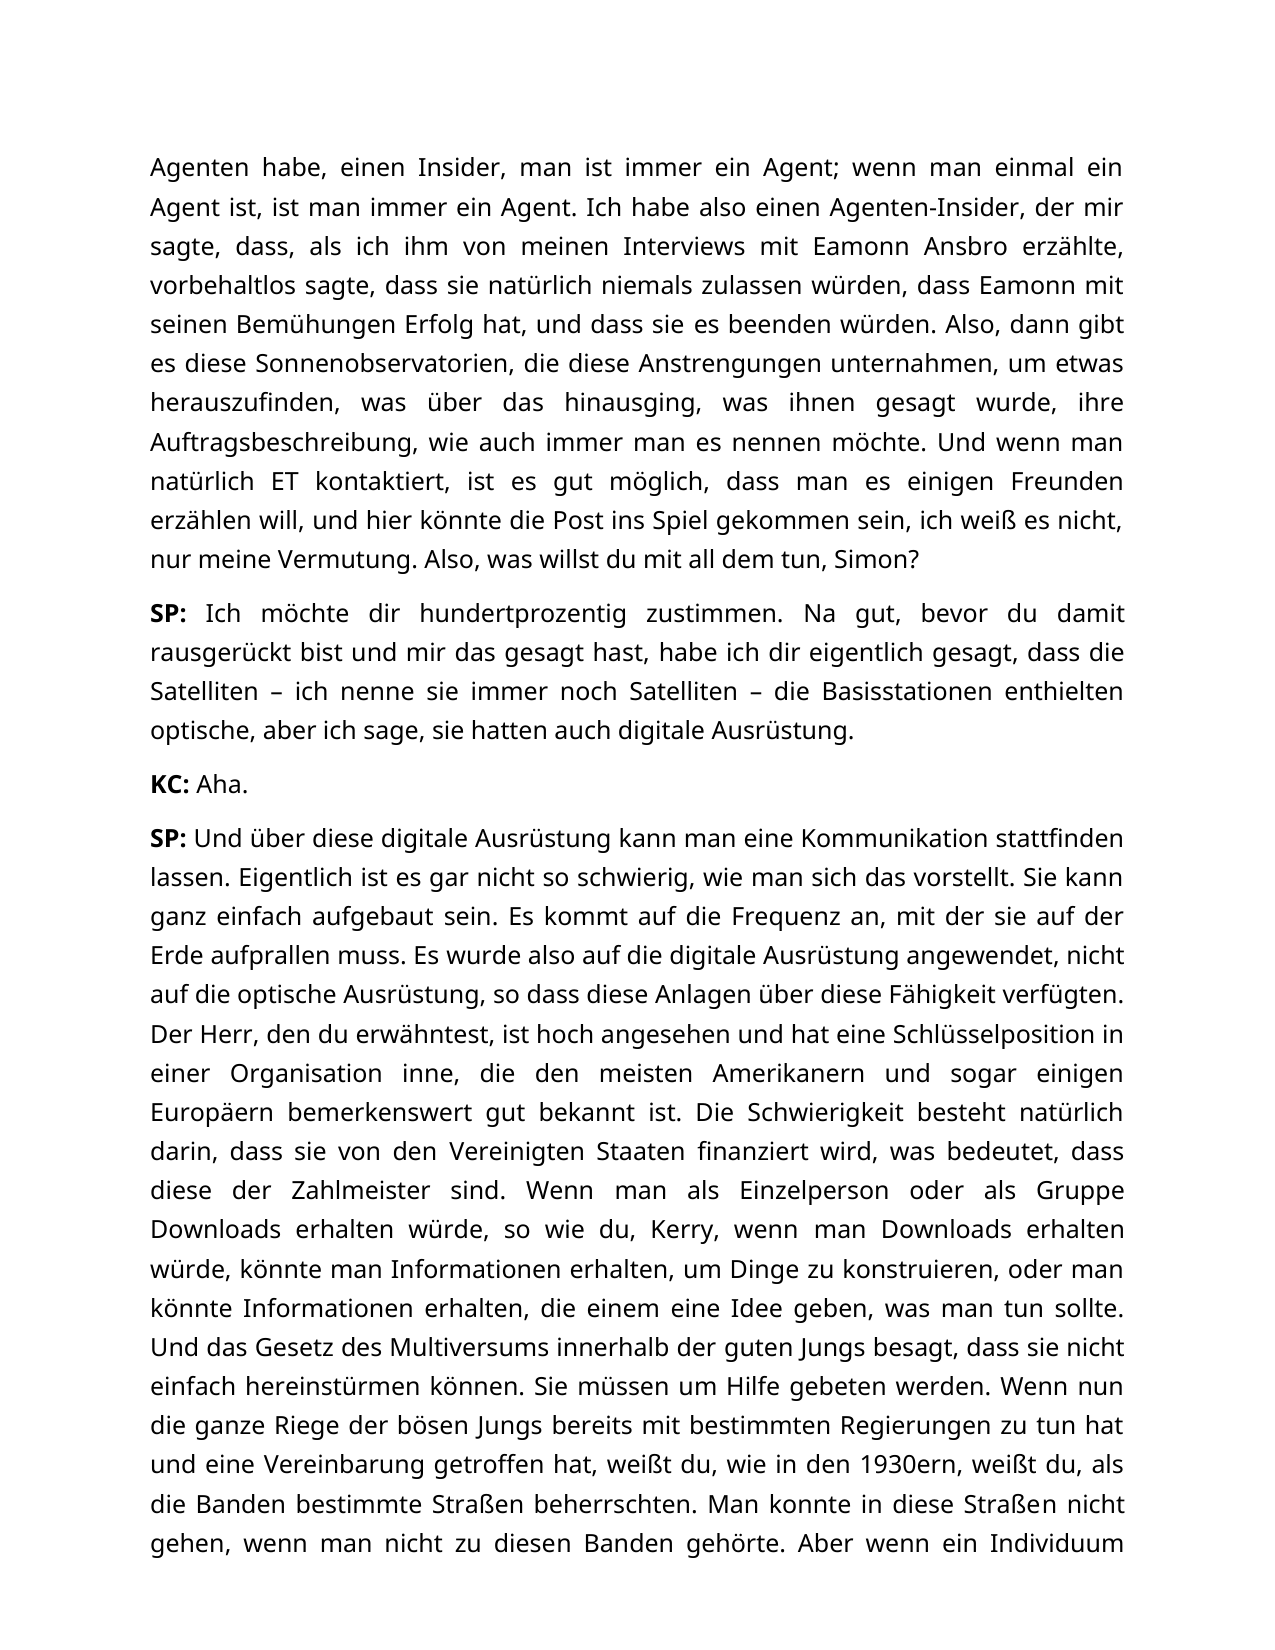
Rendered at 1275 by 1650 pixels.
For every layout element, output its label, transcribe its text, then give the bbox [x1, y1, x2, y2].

text SP: Ich möchte dir hundertprozentig zustimmen. Na gut, bevor du damit rausgerückt bist und mir das gesagt hast, habe ich dir eigentlich gesagt, dass die Satelliten – ich nenne sie immer noch Satelliten – die Basisstationen enthielten optische, aber ich sage, sie hatten auch digitale Ausrüstung. [150, 595, 1125, 747]
text Agenten habe, einen Insider, man ist immer ein Agent; wenn man einmal ein Agent ist, ist man immer ein Agent. Ich habe also einen Agenten-Insider, der mir sagte, dass, als ich ihm von meinen Interviews mit Eamonn Ansbro erzählte, vorbehaltlos sagte, dass sie natürlich niemals zulassen würden, dass Eamonn mit seinen Bemühungen Erfolg hat, und dass sie es beenden würden. Also, dann gibt es diese Sonnenobservatorien, die diese Anstrengungen unternahmen, um etwas herauszufinden, was über das hinausging, was ihnen gesagt wurde, ihre Auftragsbeschreibung, wie auch immer man es nennen möchte. Und wenn man natürlich ET kontaktiert, ist es gut möglich, dass man es einigen Freunden erzählen will, und hier könnte die Post ins Spiel gekommen sein, ich weiß es nicht, nur meine Vermutung. Also, was willst du mit all dem tun, Simon? [150, 150, 1125, 576]
text KC: Aha. [150, 767, 1125, 801]
text SP: Und über diese digitale Ausrüstung kann man eine Kommunikation stattfinden lassen. Eigentlich ist es gar nicht so schwierig, wie man sich das vorstellt. Sie kann ganz einfach aufgebaut sein. Es kommt auf die Frequenz an, mit der sie auf der Erde aufprallen muss. Es wurde also auf die digitale Ausrüstung angewendet, nicht auf die optische Ausrüstung, so dass diese Anlagen über diese Fähigkeit verfügten. Der Herr, den du erwähntest, ist hoch angesehen und hat eine Schlüsselposition in einer Organisation inne, die den meisten Amerikanern und sogar einigen Europäern bemerkenswert gut bekannt ist. Die Schwierigkeit besteht natürlich darin, dass sie von den Vereinigten Staaten finanziert wird, was bedeutet, dass diese der Zahlmeister sind. Wenn man als Einzelperson oder als Gruppe Downloads erhalten würde, so wie du, Kerry, wenn man Downloads erhalten würde, könnte man Informationen erhalten, um Dinge zu konstruieren, oder man könnte Informationen erhalten, die einem eine Idee geben, was man tun sollte. Und das Gesetz des Multiversums innerhalb der guten Jungs besagt, dass sie nicht einfach hereinstürmen können. Sie müssen um Hilfe gebeten werden. Wenn nun die ganze Riege der bösen Jungs bereits mit bestimmten Regierungen zu tun hat und eine Vereinbarung getroffen hat, weißt du, wie in den 1930ern, weißt du, als die Banden bestimmte Straßen beherrschten. Man konnte in diese Straßen nicht gehen, wenn man nicht zu diesen Banden gehörte. Aber wenn ein Individuum [150, 820, 1125, 1559]
